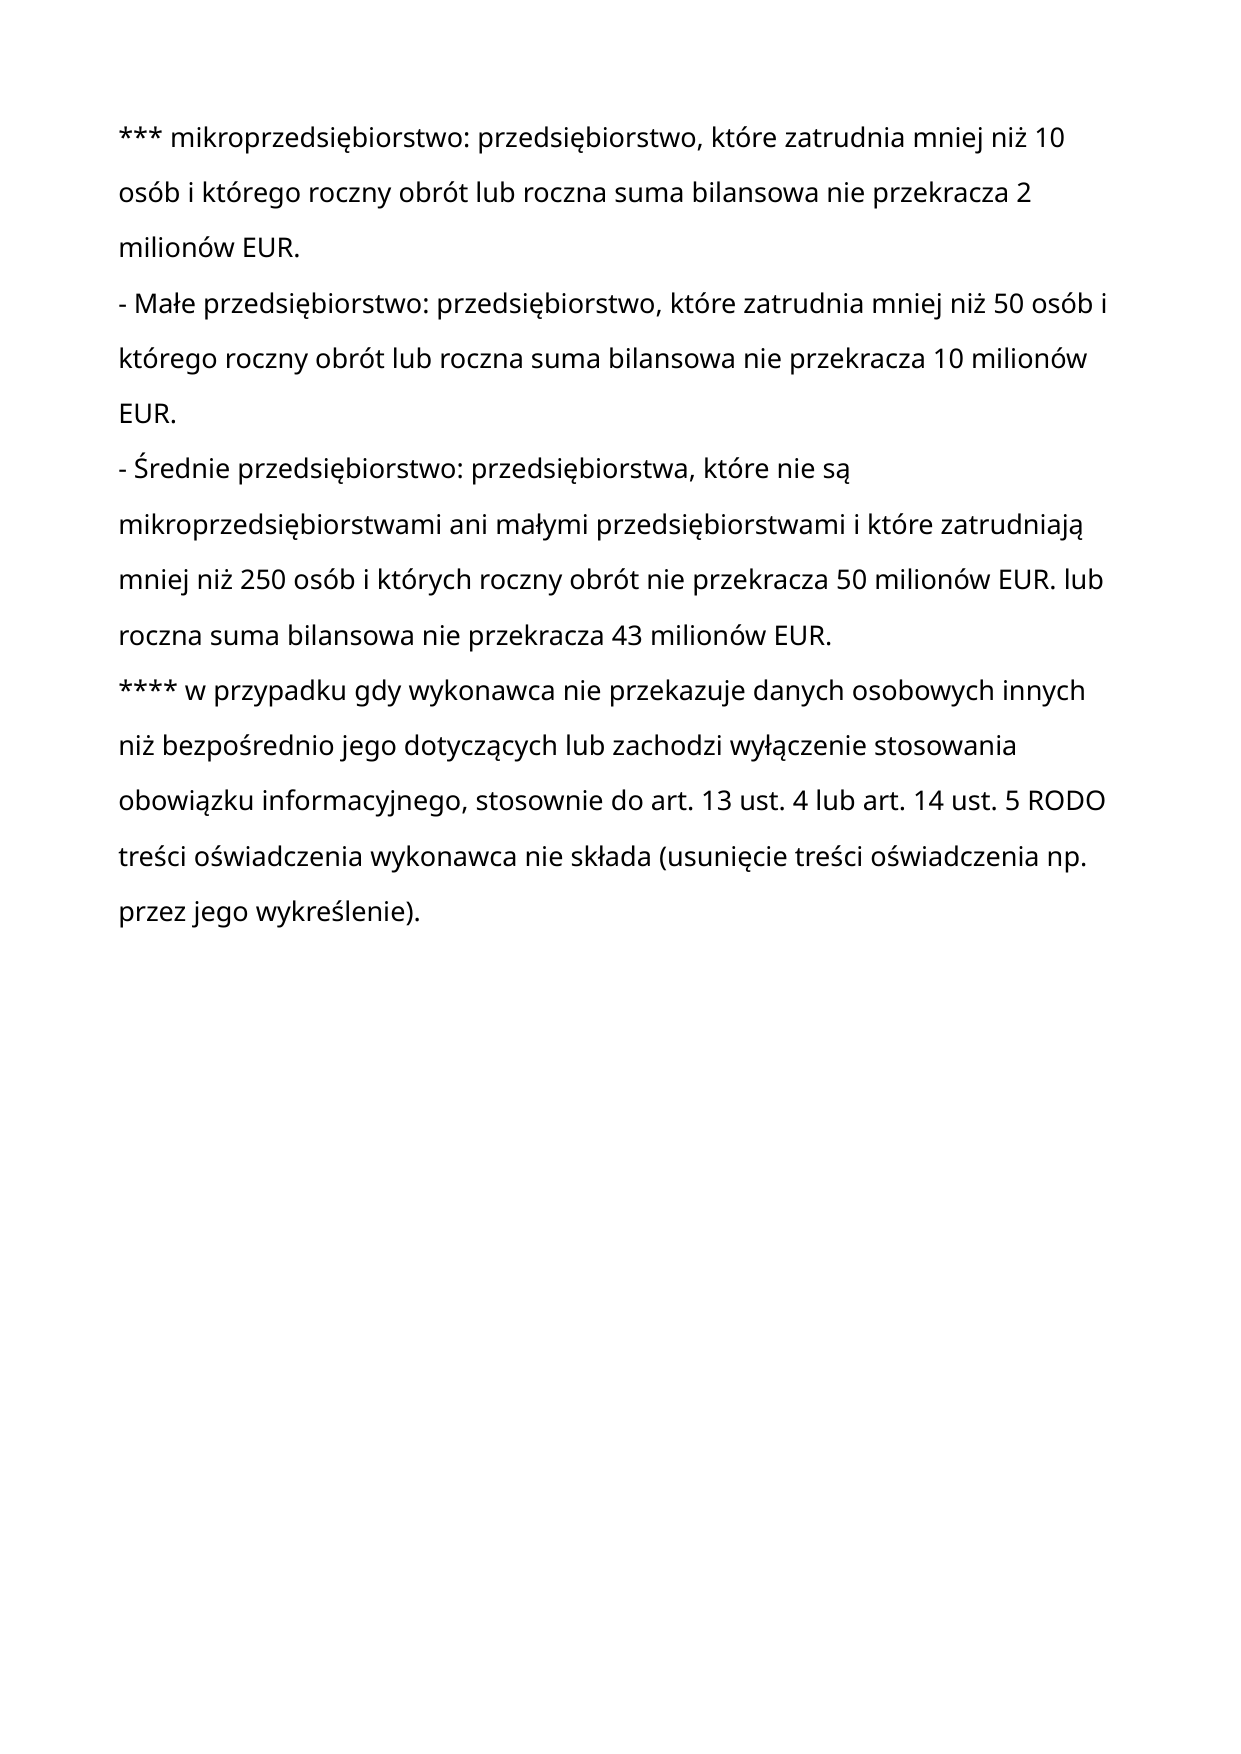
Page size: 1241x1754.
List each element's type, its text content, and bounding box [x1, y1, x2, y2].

text *** mikroprzedsiębiorstwo: przedsiębiorstwo, które zatrudnia mniej niż 10 osób i którego roczny obrót lub roczna suma bilansowa nie przekracza 2 milionów EUR. [118, 118, 1122, 266]
list - Małe przedsiębiorstwo: przedsiębiorstwo, które zatrudnia mniej niż 50 osób i którego roczny obrót lub roczna suma bilansowa nie przekracza 10 milionów EUR. [118, 284, 1122, 432]
text **** w przypadku gdy wykonawca nie przekazuje danych osobowych innych niż bezpośrednio jego dotyczących lub zachodzi wyłączenie stosowania obowiązku informacyjnego, stosownie do art. 13 ust. 4 lub art. 14 ust. 5 RODO treści oświadczenia wykonawca nie składa (usunięcie treści oświadczenia np. przez jego wykreślenie). [118, 671, 1122, 929]
text - Średnie przedsiębiorstwo: przedsiębiorstwa, które nie są mikroprzedsiębiorstwami ani małymi przedsiębiorstwami i które zatrudniają mniej niż 250 osób i których roczny obrót nie przekracza 50 milionów EUR. lub roczna suma bilansowa nie przekracza 43 milionów EUR. [118, 450, 1122, 653]
